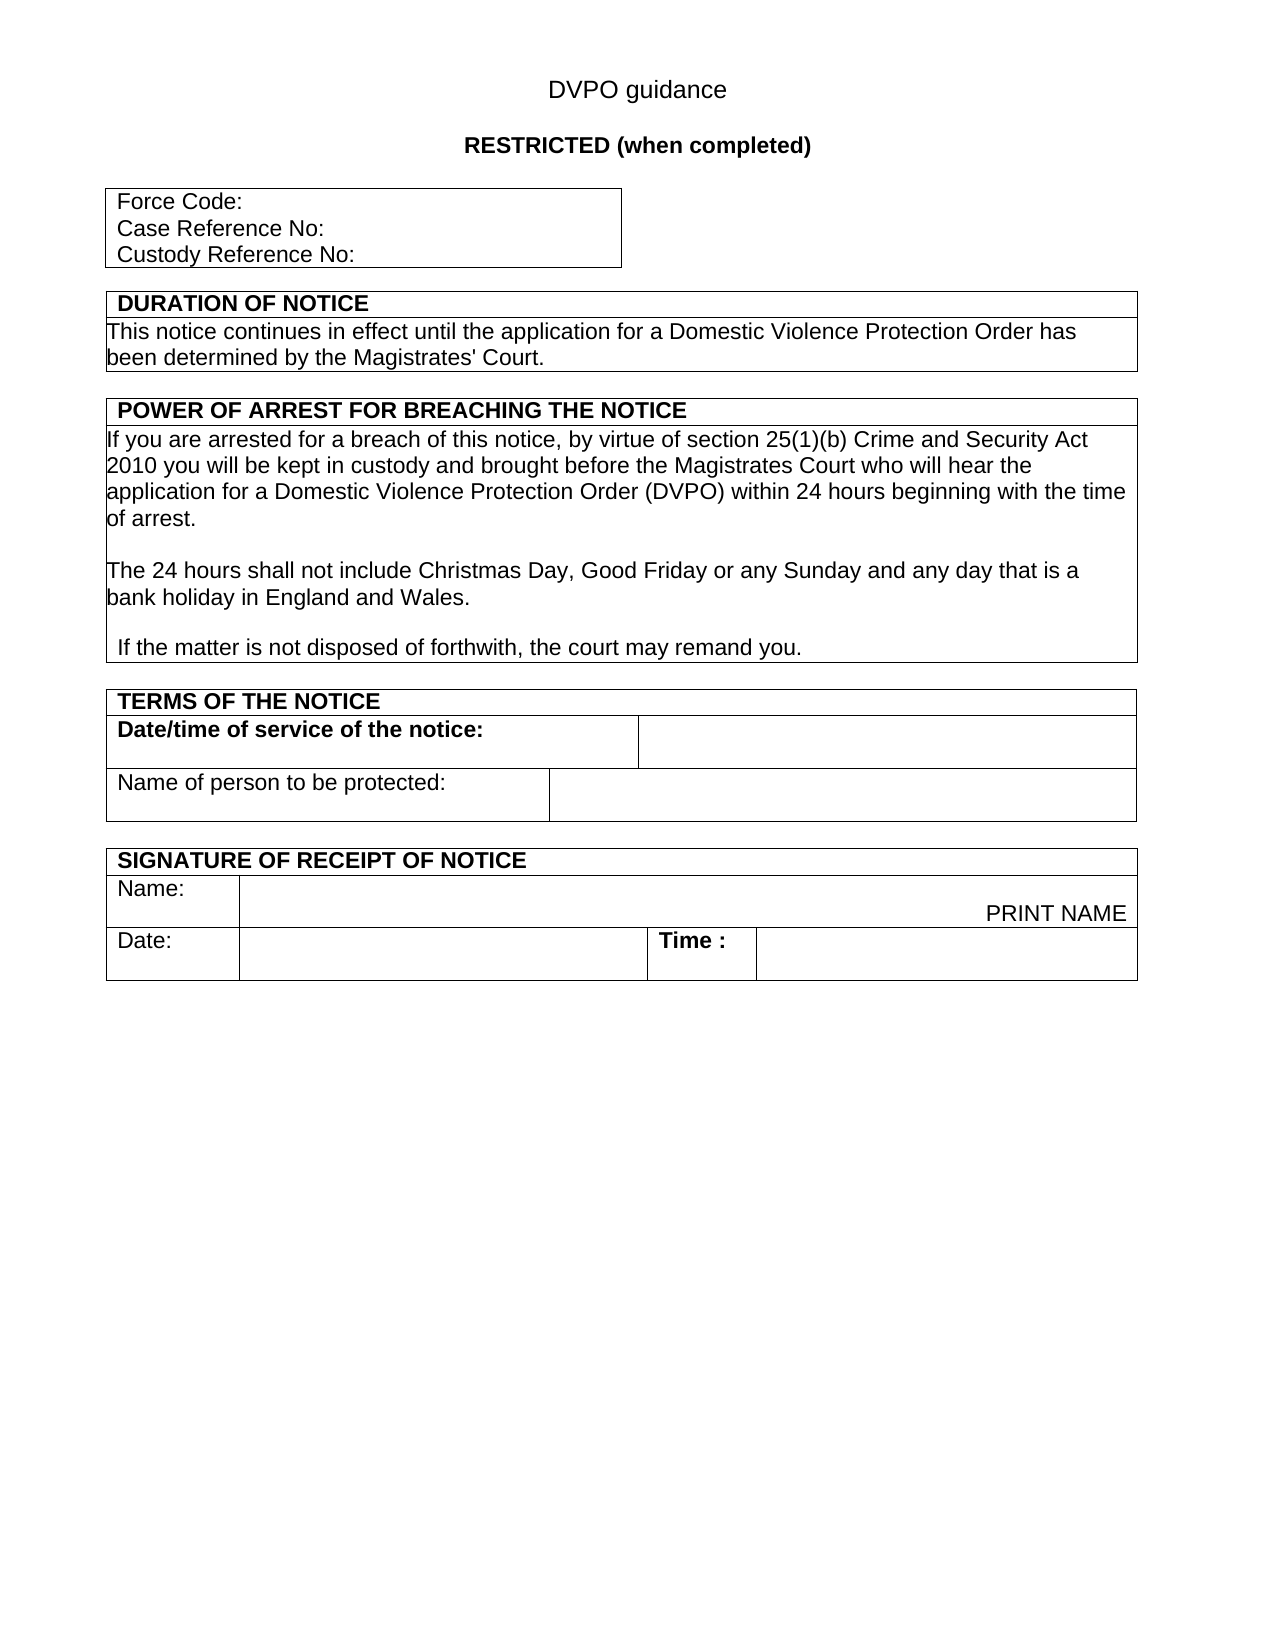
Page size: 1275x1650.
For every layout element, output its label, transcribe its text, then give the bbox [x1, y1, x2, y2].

table_cell Date: [107, 928, 239, 980]
table_cell [240, 928, 647, 980]
table_cell If you are arrested for a breach of this notice, by virtue of section 25(1)(b) Crime and Security Act 2010 you will be kept in custody and brought before the Magistrates Court who will hear the application for a Domestic Violence Protection Order (DVPO) within 24 hours beginning with the time of arrest. The 24 hours shall not include Christmas Day, Good Friday or any Sunday and any day that is a bank holiday in England and Wales. If the matter is not disposed of forthwith, the court may remand you. [107, 426, 1137, 662]
table_cell [550, 769, 1136, 821]
table_header DURATION OF NOTICE [107, 292, 1137, 317]
table_cell [757, 928, 1137, 980]
table_cell Time : [648, 928, 756, 980]
text Force Code: [117, 189, 621, 215]
table_cell This notice continues in effect until the application for a Domestic Violence Protection Order has been determined by the Magistrates' Court. [107, 318, 1137, 371]
table_cell PRINT NAME [240, 876, 1137, 927]
table_header SIGNATURE OF RECEIPT OF NOTICE [107, 849, 1137, 874]
table_cell Name of person to be protected: [107, 769, 549, 821]
table_cell Name: [107, 876, 239, 927]
table_cell [639, 716, 1136, 768]
table_cell Date/time of service of the notice: [107, 716, 638, 768]
table_header POWER OF ARREST FOR BREACHING THE NOTICE [107, 399, 1137, 424]
table_header TERMS OF THE NOTICE [107, 690, 1136, 715]
text Case Reference No: Custody Reference No: [117, 215, 356, 267]
